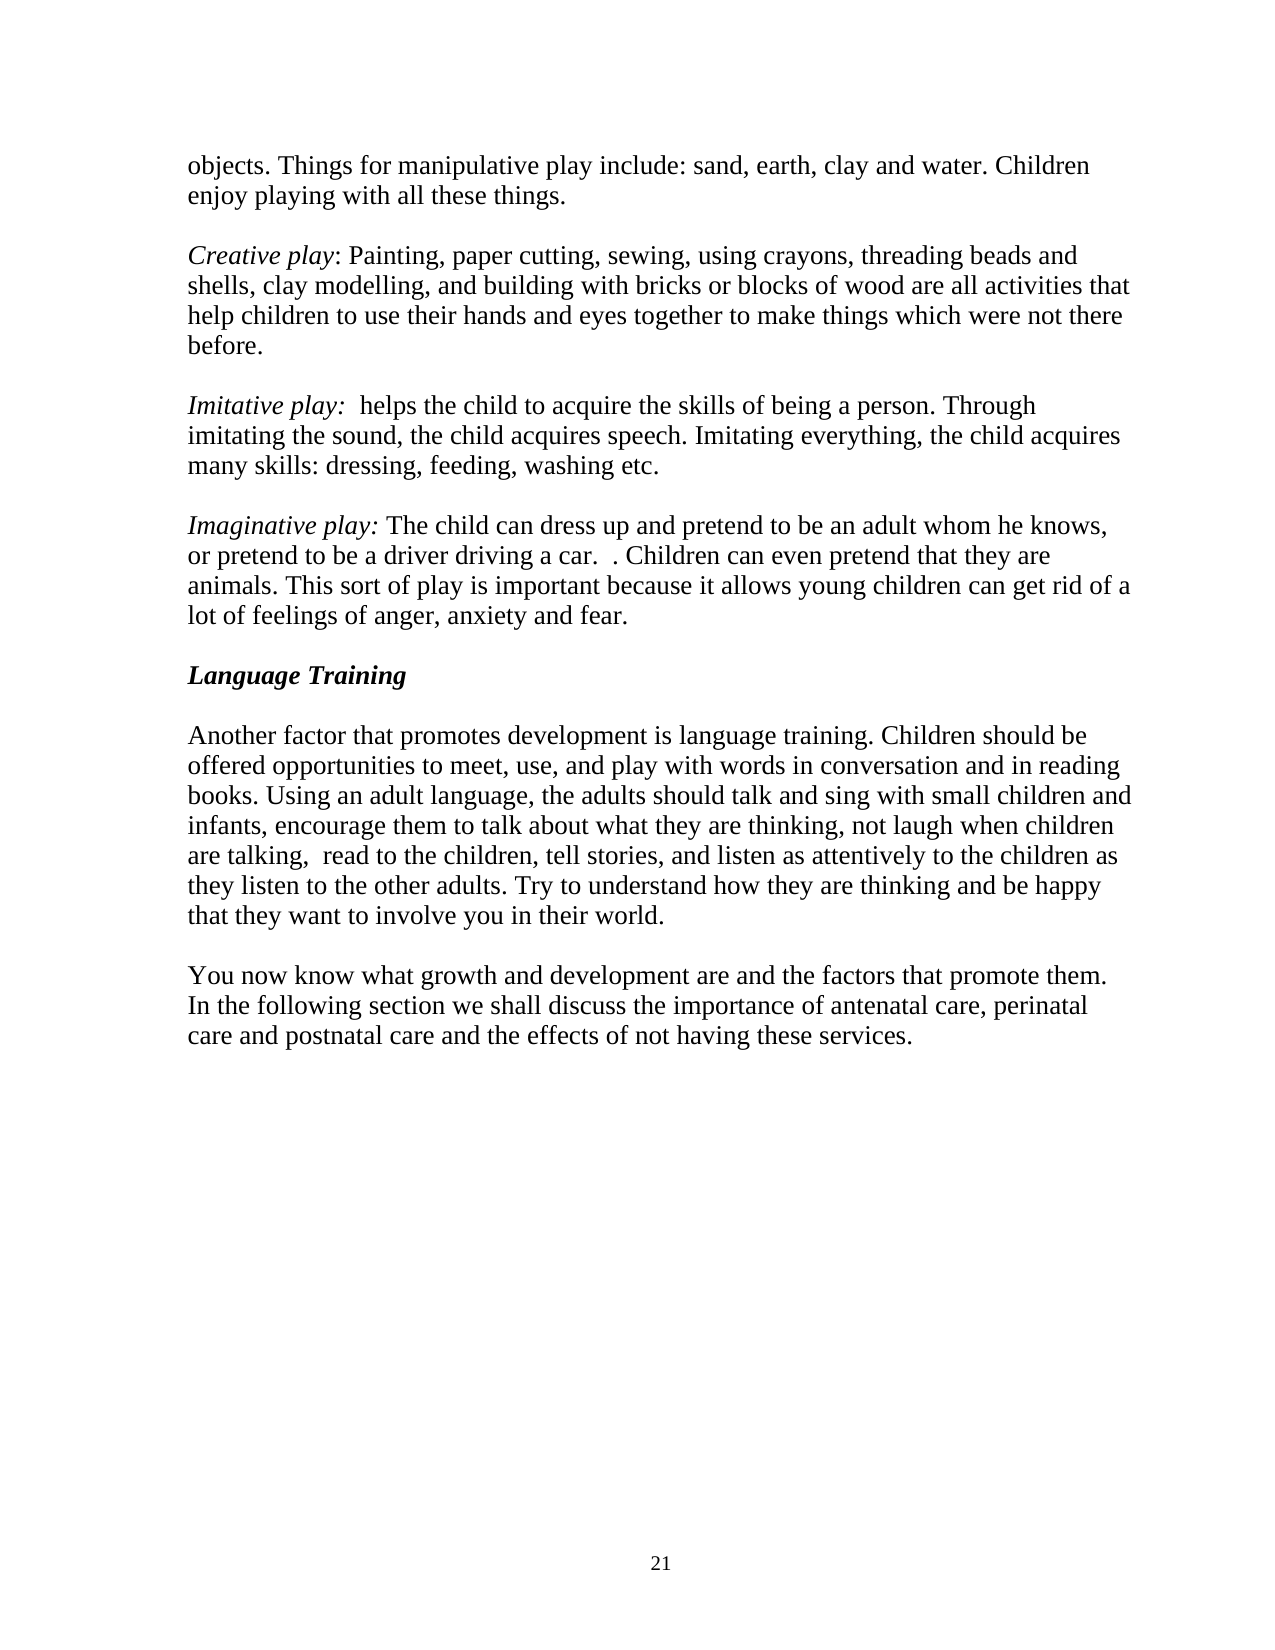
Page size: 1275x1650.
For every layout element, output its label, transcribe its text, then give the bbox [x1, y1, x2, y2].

text Imitative play: helps the child to acquire the skills of being a person. Through imitating the sound, the child acquires speech. Imitating everything, the child acquires many skills: dressing, feeding, washing etc. [187, 390, 1134, 480]
text Creative play: Painting, paper cutting, sewing, using crayons, threading beads and shells, clay modelling, and building with bricks or blocks of wood are all activities that help children to use their hands and eyes together to make things which were not there before. [187, 240, 1134, 360]
text Another factor that promotes development is language training. Children should be offered opportunities to meet, use, and play with words in conversation and in reading books. Using an adult language, the adults should talk and sing with small children and infants, encourage them to talk about what they are thinking, not laugh when children are talking, read to the children, tell stories, and listen as attentively to the children as they listen to the other adults. Try to understand how they are thinking and be happy that they want to involve you in their world. [187, 720, 1134, 930]
text Imaginative play: The child can dress up and pretend to be an adult whom he knows, or pretend to be a driver driving a car. . Children can even pretend that they are animals. This sort of play is important because it allows young children can get rid of a lot of feelings of anger, anxiety and fear. [187, 510, 1134, 630]
text You now know what growth and development are and the factors that promote them. In the following section we shall discuss the importance of antenatal care, perinatal care and postnatal care and the effects of not having these services. [187, 960, 1134, 1050]
text Language Training [187, 660, 1134, 690]
text objects. Things for manipulative play include: sand, earth, clay and water. Children enjoy playing with all these things. [187, 150, 1134, 210]
